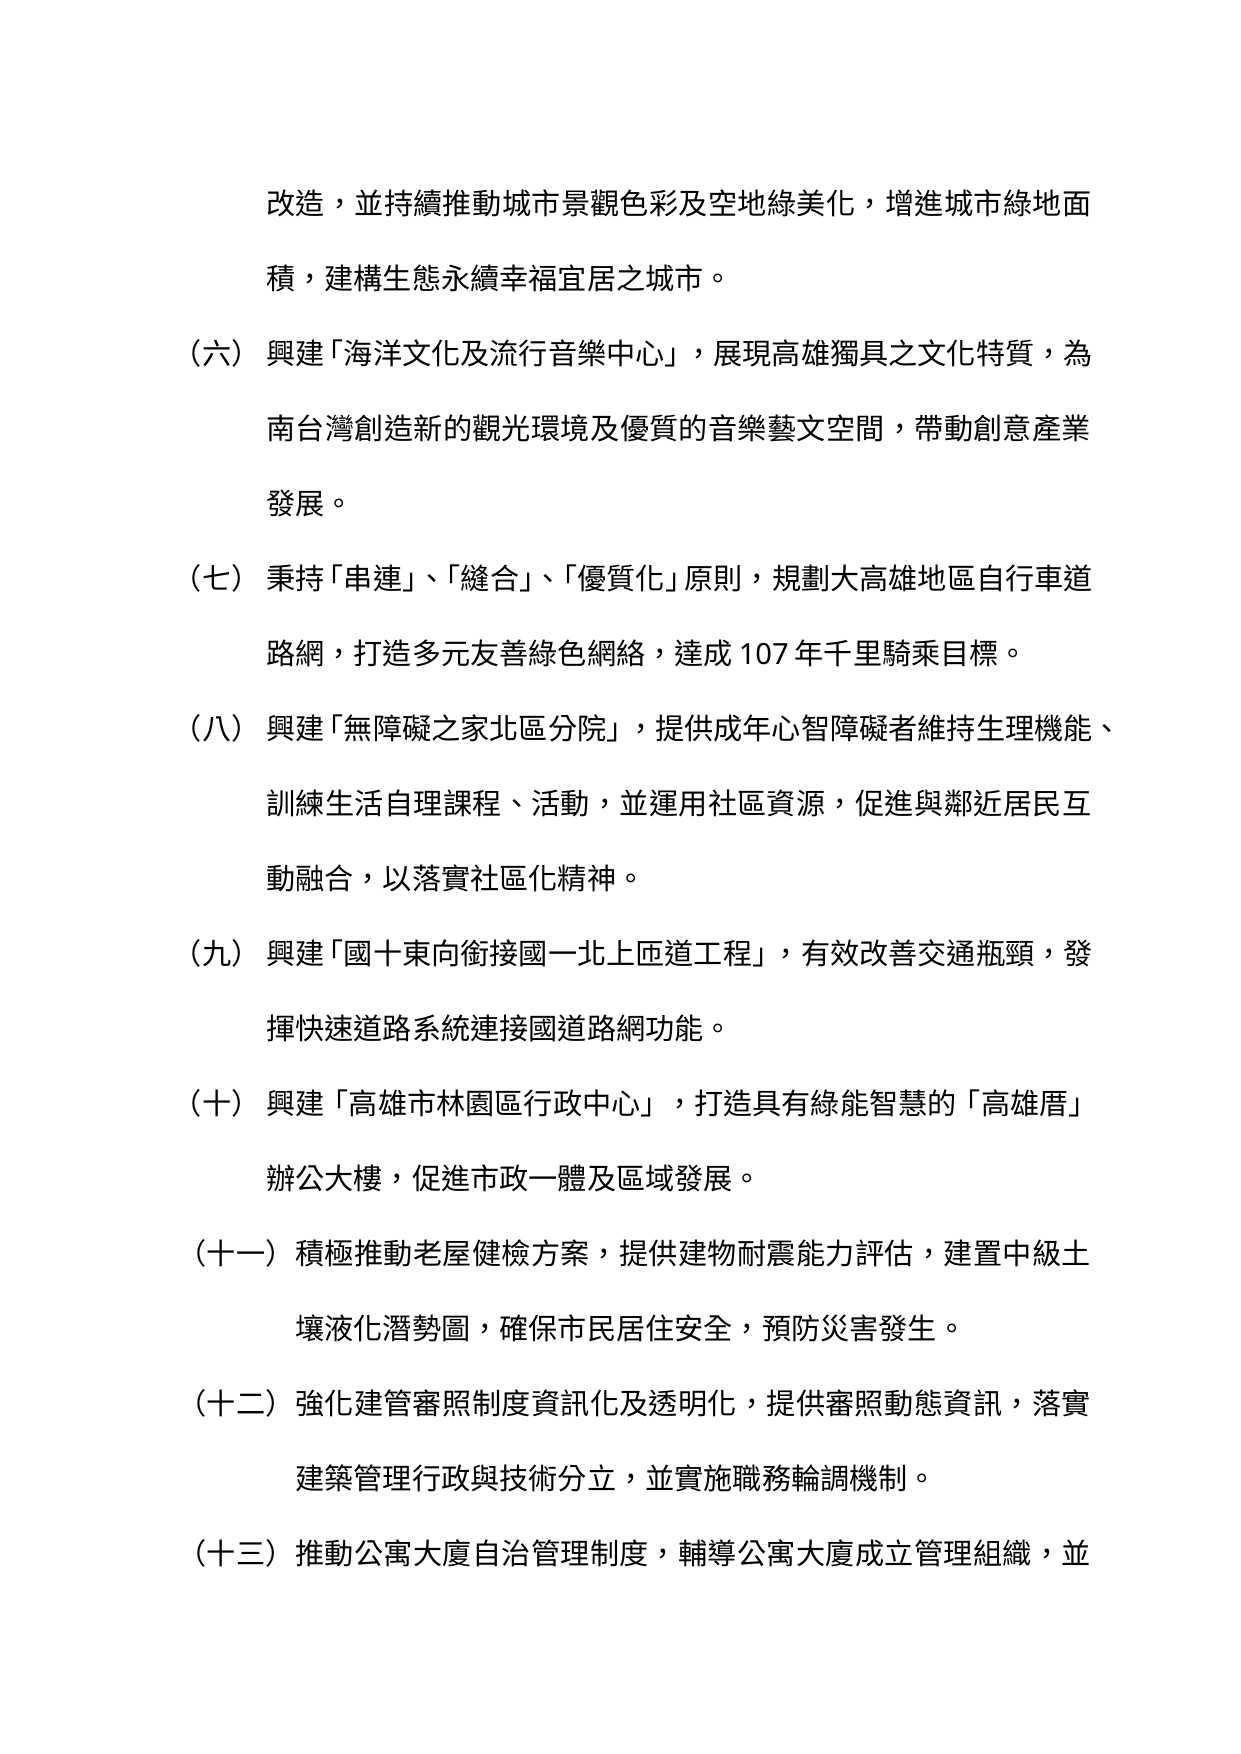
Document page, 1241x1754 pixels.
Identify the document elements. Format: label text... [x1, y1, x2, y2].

subtitle （七） 秉持「串連」、「縫合」、「優質化」原則，規劃大高雄地區自行車道路網，打造多元友善綠色網絡，達成107年千里騎乘目標。 [173, 539, 1092, 689]
subtitle （六） 興建「海洋文化及流行音樂中心」，展現高雄獨具之文化特質，為南台灣創造新的觀光環境及優質的音樂藝文空間，帶動創意產業發展。 [173, 314, 1092, 539]
subtitle （十三）推動公寓大廈自治管理制度，輔導公寓大廈成立管理組織，並 [177, 1514, 1092, 1589]
subtitle （十二）強化建管審照制度資訊化及透明化，提供審照動態資訊，落實建築管理行政與技術分立，並實施職務輪調機制。 [177, 1364, 1092, 1514]
subtitle （十） 興建「高雄市林園區行政中心」，打造具有綠能智慧的「高雄厝」辦公大樓，促進市政一體及區域發展。 [173, 1064, 1092, 1214]
subtitle 改造，並持續推動城市景觀色彩及空地綠美化，增進城市綠地面積，建構生態永續幸福宜居之城市。 [173, 164, 1092, 314]
subtitle （八） 興建「無障礙之家北區分院」，提供成年心智障礙者維持生理機能、訓練生活自理課程、活動，並運用社區資源，促進與鄰近居民互動融合，以落實社區化精神。 [173, 689, 1092, 914]
subtitle （十一）積極推動老屋健檢方案，提供建物耐震能力評估，建置中級土壤液化潛勢圖，確保市民居住安全，預防災害發生。 [177, 1214, 1092, 1364]
subtitle （九） 興建「國十東向銜接國一北上匝道工程」，有效改善交通瓶頸，發揮快速道路系統連接國道路網功能。 [173, 914, 1092, 1064]
